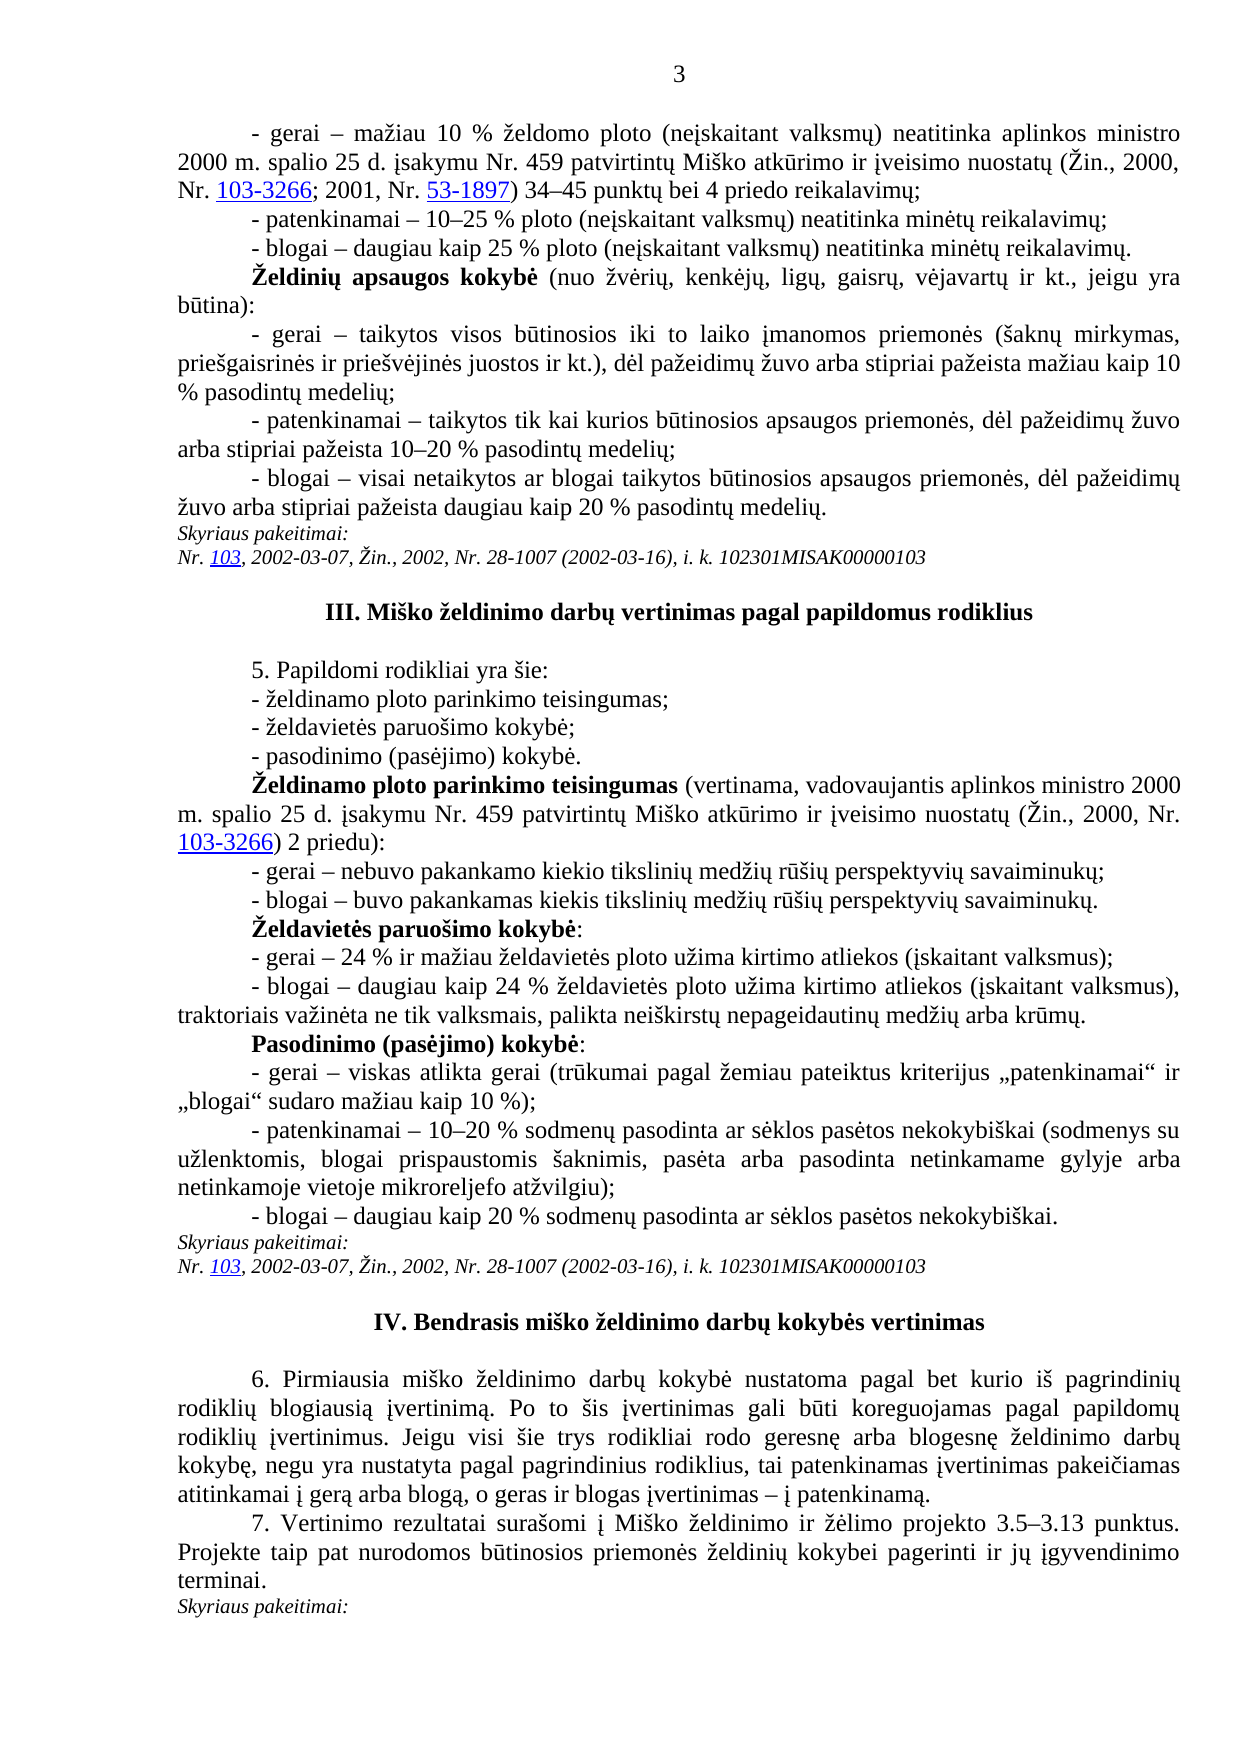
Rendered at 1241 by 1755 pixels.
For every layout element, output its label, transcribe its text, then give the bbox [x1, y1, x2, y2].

text 5. Papildomi rodikliai yra šie: [177, 655, 1181, 684]
text Nr. 103, 2002-03-07, Žin., 2002, Nr. 28-1007 (2002-03-16), i. k. 102301MISAK00000103 [177, 545, 1181, 569]
text Nr. 103, 2002-03-07, Žin., 2002, Nr. 28-1007 (2002-03-16), i. k. 102301MISAK00000103 [177, 1254, 1181, 1278]
text - blogai – visai netaikytos ar blogai taikytos būtinosios apsaugos priemonės, dėl pažeidimų žuvo arba stipriai pažeista daugiau kaip 20 % pasodintų medelių. [177, 463, 1181, 521]
text - blogai – daugiau kaip 24 % želdavietės ploto užima kirtimo atliekos (įskaitant valksmus), traktoriais važinėta ne tik valksmais, palikta neiškirstų nepageidautinų medžių arba krūmų. [177, 971, 1181, 1029]
text 6. Pirmiausia miško želdinimo darbų kokybė nustatoma pagal bet kurio iš pagrindinių rodiklių blogiausią įvertinimą. Po to šis įvertinimas gali būti koreguojamas pagal papildomų rodiklių įvertinimus. Jeigu visi šie trys rodikliai rodo geresnę arba blogesnę želdinimo darbų kokybę, negu yra nustatyta pagal pagrindinius rodiklius, tai patenkinamas įvertinimas pakeičiamas atitinkamai į gerą arba blogą, o geras ir blogas įvertinimas – į patenkinamą. [177, 1364, 1181, 1508]
text - blogai – buvo pakankamas kiekis tikslinių medžių rūšių perspektyvių savaiminukų. [177, 885, 1181, 914]
text 7. Vertinimo rezultatai surašomi į Miško želdinimo ir žėlimo projekto 3.5–3.13 punktus. Projekte taip pat nurodomos būtinosios priemonės želdinių kokybei pagerinti ir jų įgyvendinimo terminai. [177, 1508, 1181, 1594]
text Želdinamo ploto parinkimo teisingumas (vertinama, vadovaujantis aplinkos ministro 2000 m. spalio 25 d. įsakymu Nr. 459 patvirtintų Miško atkūrimo ir įveisimo nuostatų (Žin., 2000, Nr. 103-3266) 2 priedu): [177, 770, 1181, 856]
text Skyriaus pakeitimai: [177, 1230, 1181, 1254]
text - blogai – daugiau kaip 25 % ploto (neįskaitant valksmų) neatitinka minėtų reikalavimų. [177, 233, 1181, 262]
text - gerai – 24 % ir mažiau želdavietės ploto užima kirtimo atliekos (įskaitant valksmus); [177, 942, 1181, 971]
text Želdavietės paruošimo kokybė: [177, 914, 1181, 942]
text - gerai – mažiau 10 % želdomo ploto (neįskaitant valksmų) neatitinka aplinkos ministro 2000 m. spalio 25 d. įsakymu Nr. 459 patvirtintų Miško atkūrimo ir įveisimo nuostatų (Žin., 2000, Nr. 103-3266; 2001, Nr. 53-1897) 34–45 punktų bei 4 priedo reikalavimų; [177, 118, 1181, 204]
text - blogai – daugiau kaip 20 % sodmenų pasodinta ar sėklos pasėtos nekokybiškai. [177, 1201, 1181, 1230]
text III. Miško želdinimo darbų vertinimas pagal papildomus rodiklius [177, 597, 1181, 626]
text IV. Bendrasis miško želdinimo darbų kokybės vertinimas [177, 1307, 1181, 1336]
text - pasodinimo (pasėjimo) kokybė. [177, 741, 1181, 770]
text - gerai – nebuvo pakankamo kiekio tikslinių medžių rūšių perspektyvių savaiminukų; [177, 856, 1181, 885]
text Pasodinimo (pasėjimo) kokybė: [177, 1029, 1181, 1057]
text - patenkinamai – 10–20 % sodmenų pasodinta ar sėklos pasėtos nekokybiškai (sodmenys su užlenktomis, blogai prispaustomis šaknimis, pasėta arba pasodinta netinkamame gylyje arba netinkamoje vietoje mikroreljefo atžvilgiu); [177, 1115, 1181, 1201]
text - želdinamo ploto parinkimo teisingumas; [177, 684, 1181, 712]
text - patenkinamai – taikytos tik kai kurios būtinosios apsaugos priemonės, dėl pažeidimų žuvo arba stipriai pažeista 10–20 % pasodintų medelių; [177, 406, 1181, 463]
text Želdinių apsaugos kokybė (nuo žvėrių, kenkėjų, ligų, gaisrų, vėjavartų ir kt., jeigu yra būtina): [177, 262, 1181, 319]
text - patenkinamai – 10–25 % ploto (neįskaitant valksmų) neatitinka minėtų reikalavimų; [177, 204, 1181, 233]
text - gerai – taikytos visos būtinosios iki to laiko įmanomos priemonės (šaknų mirkymas, priešgaisrinės ir priešvėjinės juostos ir kt.), dėl pažeidimų žuvo arba stipriai pažeista mažiau kaip 10 % pasodintų medelių; [177, 319, 1181, 406]
text Skyriaus pakeitimai: [177, 521, 1181, 545]
text - želdavietės paruošimo kokybė; [177, 712, 1181, 741]
text - gerai – viskas atlikta gerai (trūkumai pagal žemiau pateiktus kriterijus „patenkinamai“ ir „blogai“ sudaro mažiau kaip 10 %); [177, 1057, 1181, 1115]
text Skyriaus pakeitimai: [177, 1594, 1181, 1618]
